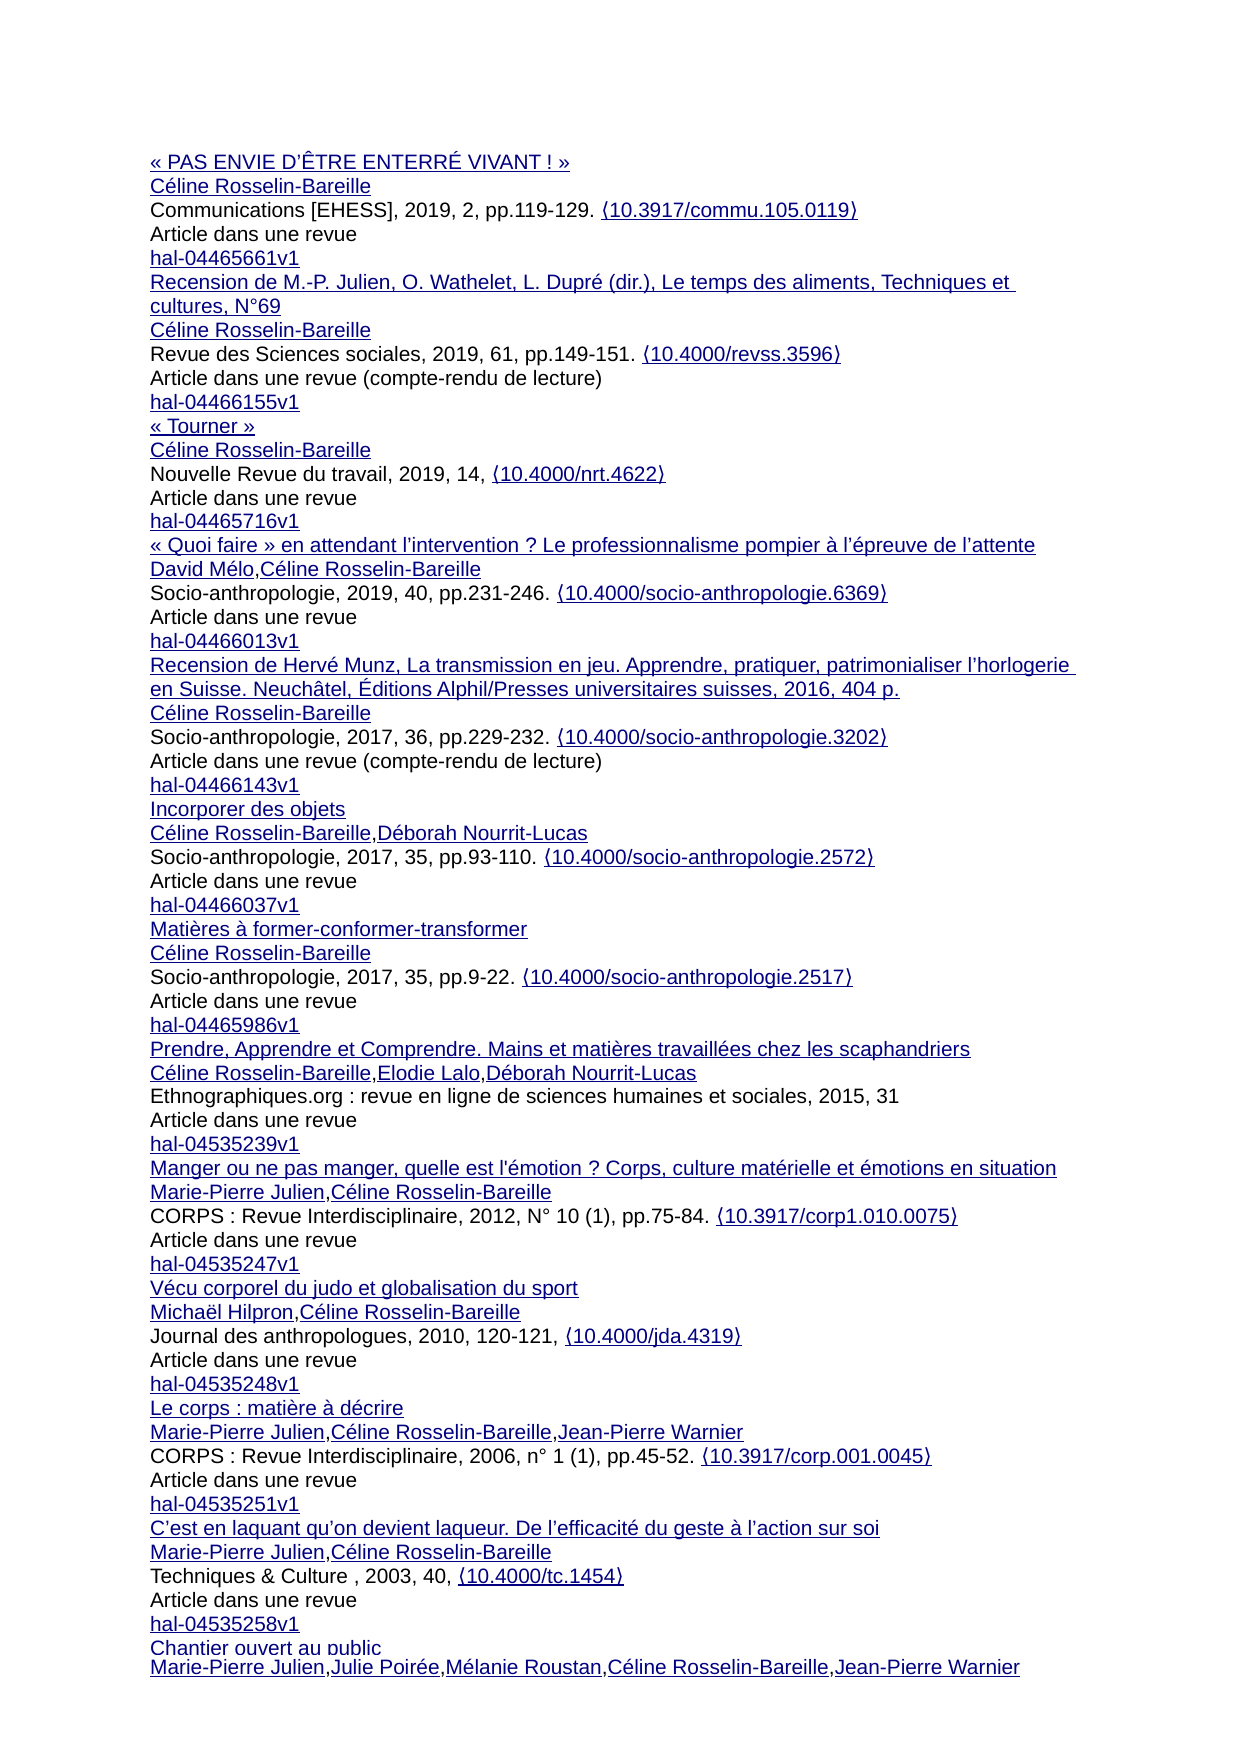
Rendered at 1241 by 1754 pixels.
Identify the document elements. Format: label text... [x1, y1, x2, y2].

table_cell Chantier ouvert au public Marie-Pierre Julien,Julie Poirée,Mélanie Roustan,Céline Rosselin-Bareille,Jean-Pierre Warnier [150, 1635, 1090, 1679]
table_cell « PAS ENVIE D’ÊTRE ENTERRÉ VIVANT ! » Céline Rosselin-Bareille Communications [EHESS], 2019, 2, pp.119-129. ⟨10.3917/commu.105.0119⟩ Article dans une revue hal-04465661v1 [150, 150, 1090, 270]
table_cell Recension de M.-P. Julien, O. Wathelet, L. Dupré (dir.), Le temps des aliments, Techniques et cultures, N°69 Céline Rosselin-Bareille Revue des Sciences sociales, 2019, 61, pp.149-151. ⟨10.4000/revss.3596⟩ Article dans une revue (compte-rendu de lecture) hal-04466155v1 [150, 270, 1090, 413]
table_cell Vécu corporel du judo et globalisation du sport Michaël Hilpron,Céline Rosselin-Bareille Journal des anthropologues, 2010, 120-121, ⟨10.4000/jda.4319⟩ Article dans une revue hal-04535248v1 [150, 1276, 1090, 1396]
table_cell C’est en laquant qu’on devient laqueur. De l’efficacité du geste à l’action sur soi Marie-Pierre Julien,Céline Rosselin-Bareille Techniques & Culture , 2003, 40, ⟨10.4000/tc.1454⟩ Article dans une revue hal-04535258v1 [150, 1516, 1090, 1635]
table_cell « Tourner » Céline Rosselin-Bareille Nouvelle Revue du travail, 2019, 14, ⟨10.4000/nrt.4622⟩ Article dans une revue hal-04465716v1 [150, 414, 1090, 533]
table_cell Matières à former-conformer-transformer Céline Rosselin-Bareille Socio-anthropologie, 2017, 35, pp.9-22. ⟨10.4000/socio-anthropologie.2517⟩ Article dans une revue hal-04465986v1 [150, 917, 1090, 1036]
table_cell « Quoi faire » en attendant l’intervention ? Le professionnalisme pompier à l’épreuve de l’attente David Mélo,Céline Rosselin-Bareille Socio-anthropologie, 2019, 40, pp.231-246. ⟨10.4000/socio-anthropologie.6369⟩ Article dans une revue hal-04466013v1 [150, 533, 1090, 653]
table_cell Manger ou ne pas manger, quelle est l'émotion ? Corps, culture matérielle et émotions en situation Marie-Pierre Julien,Céline Rosselin-Bareille CORPS : Revue Interdisciplinaire, 2012, N° 10 (1), pp.75-84. ⟨10.3917/corp1.010.0075⟩ Article dans une revue hal-04535247v1 [150, 1156, 1090, 1276]
table_cell Incorporer des objets Céline Rosselin-Bareille,Déborah Nourrit-Lucas Socio-anthropologie, 2017, 35, pp.93-110. ⟨10.4000/socio-anthropologie.2572⟩ Article dans une revue hal-04466037v1 [150, 797, 1090, 917]
table_cell Recension de Hervé Munz, La transmission en jeu. Apprendre, pratiquer, patrimonialiser l’horlogerie en Suisse. Neuchâtel, Éditions Alphil/Presses universitaires suisses, 2016, 404 p. Céline Rosselin-Bareille Socio-anthropologie, 2017, 36, pp.229-232. ⟨10.4000/socio-anthropologie.3202⟩ Article dans une revue (compte-rendu de lecture) hal-04466143v1 [150, 653, 1090, 797]
table_cell Le corps : matière à décrire Marie-Pierre Julien,Céline Rosselin-Bareille,Jean-Pierre Warnier CORPS : Revue Interdisciplinaire, 2006, n° 1 (1), pp.45-52. ⟨10.3917/corp.001.0045⟩ Article dans une revue hal-04535251v1 [150, 1396, 1090, 1516]
table_cell Prendre, Apprendre et Comprendre. Mains et matières travaillées chez les scaphandriers Céline Rosselin-Bareille,Elodie Lalo,Déborah Nourrit-Lucas Ethnographiques.org : revue en ligne de sciences humaines et sociales, 2015, 31 Article dans une revue hal-04535239v1 [150, 1036, 1090, 1156]
